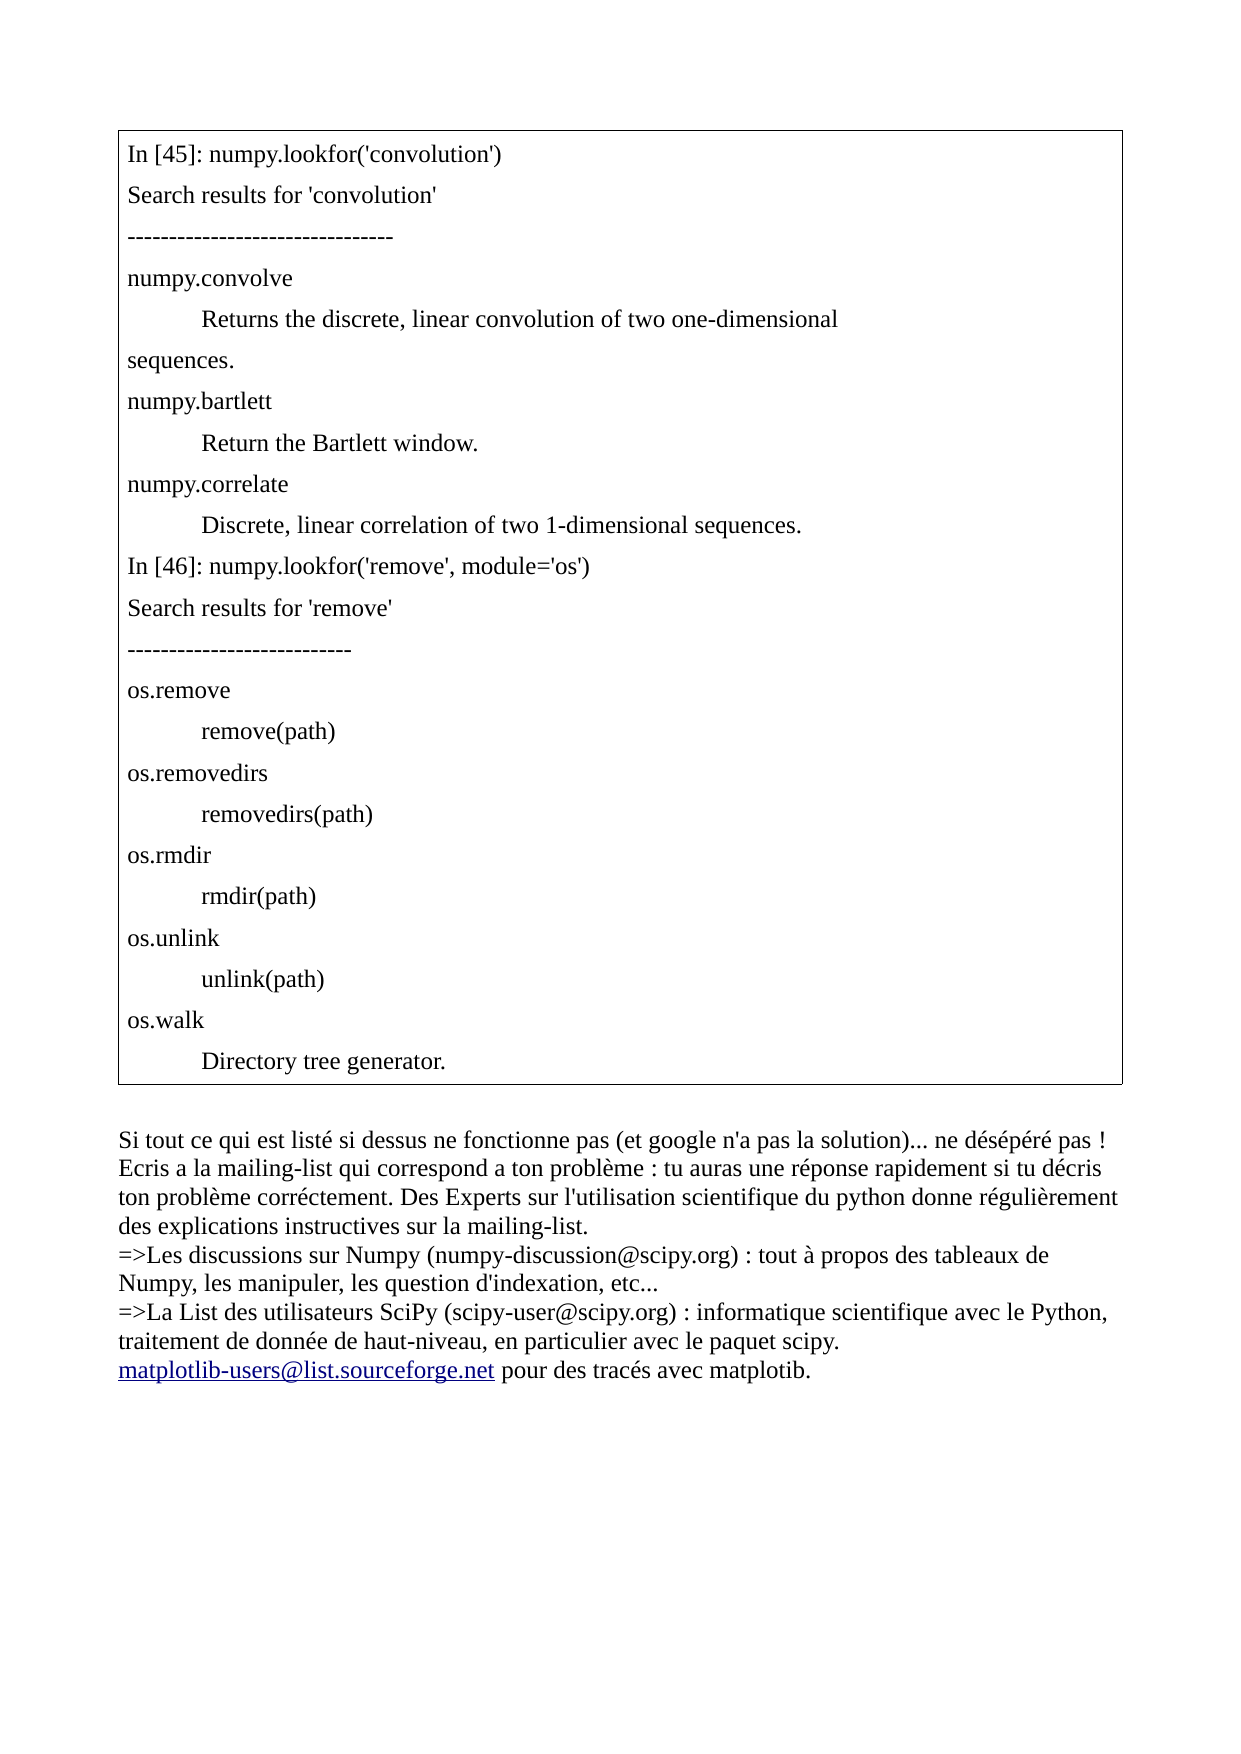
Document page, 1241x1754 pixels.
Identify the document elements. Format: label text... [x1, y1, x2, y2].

text Return the Bartlett window. [127, 428, 1113, 456]
text In [45]: numpy.lookfor('convolution') [127, 139, 1113, 168]
text =>La List des utilisateurs SciPy (scipy-user@scipy.org) : informatique scientifique avec le Python, traitement de donnée de haut-niveau, en particulier avec le paquet scipy. [118, 1297, 1122, 1355]
text removedirs(path) [127, 799, 1113, 828]
text os.unlink [127, 923, 1113, 951]
text os.removedirs [127, 758, 1113, 786]
text sequences. [127, 345, 1113, 374]
text os.rmdir [127, 840, 1113, 869]
text unlink(path) [127, 964, 1113, 993]
text Si tout ce qui est listé si dessus ne fonctionne pas (et google n'a pas la solution)... ne désépéré pas ! Ecris a la mailing-list qui correspond a ton problème : tu auras une réponse rapidement si tu décris ton problème corréctement. Des Experts sur l'utilisation scientifique du python donne régulièrement des explications instructives sur la mailing-list. [118, 1125, 1122, 1240]
text Search results for 'convolution' [127, 180, 1113, 209]
text numpy.correlate [127, 469, 1113, 498]
text os.remove [127, 675, 1113, 704]
text Returns the discrete, linear convolution of two one-dimensional [127, 304, 1113, 333]
text rmdir(path) [127, 881, 1113, 910]
text Directory tree generator. [127, 1046, 1113, 1075]
text numpy.convolve [127, 263, 1113, 291]
text numpy.bartlett [127, 386, 1113, 415]
text remove(path) [127, 716, 1113, 745]
text matplotlib-users@list.sourceforge.net pour des tracés avec matplotib. [118, 1355, 1122, 1383]
text Discrete, linear correlation of two 1-dimensional sequences. [127, 510, 1113, 539]
text os.walk [127, 1005, 1113, 1034]
text Search results for 'remove' [127, 593, 1113, 621]
text --------------------------- [127, 634, 1113, 663]
text -------------------------------- [127, 221, 1113, 250]
text =>Les discussions sur Numpy (numpy-discussion@scipy.org) : tout à propos des tableaux de Numpy, les manipuler, les question d'indexation, etc... [118, 1240, 1122, 1297]
text In [46]: numpy.lookfor('remove', module='os') [127, 551, 1113, 580]
